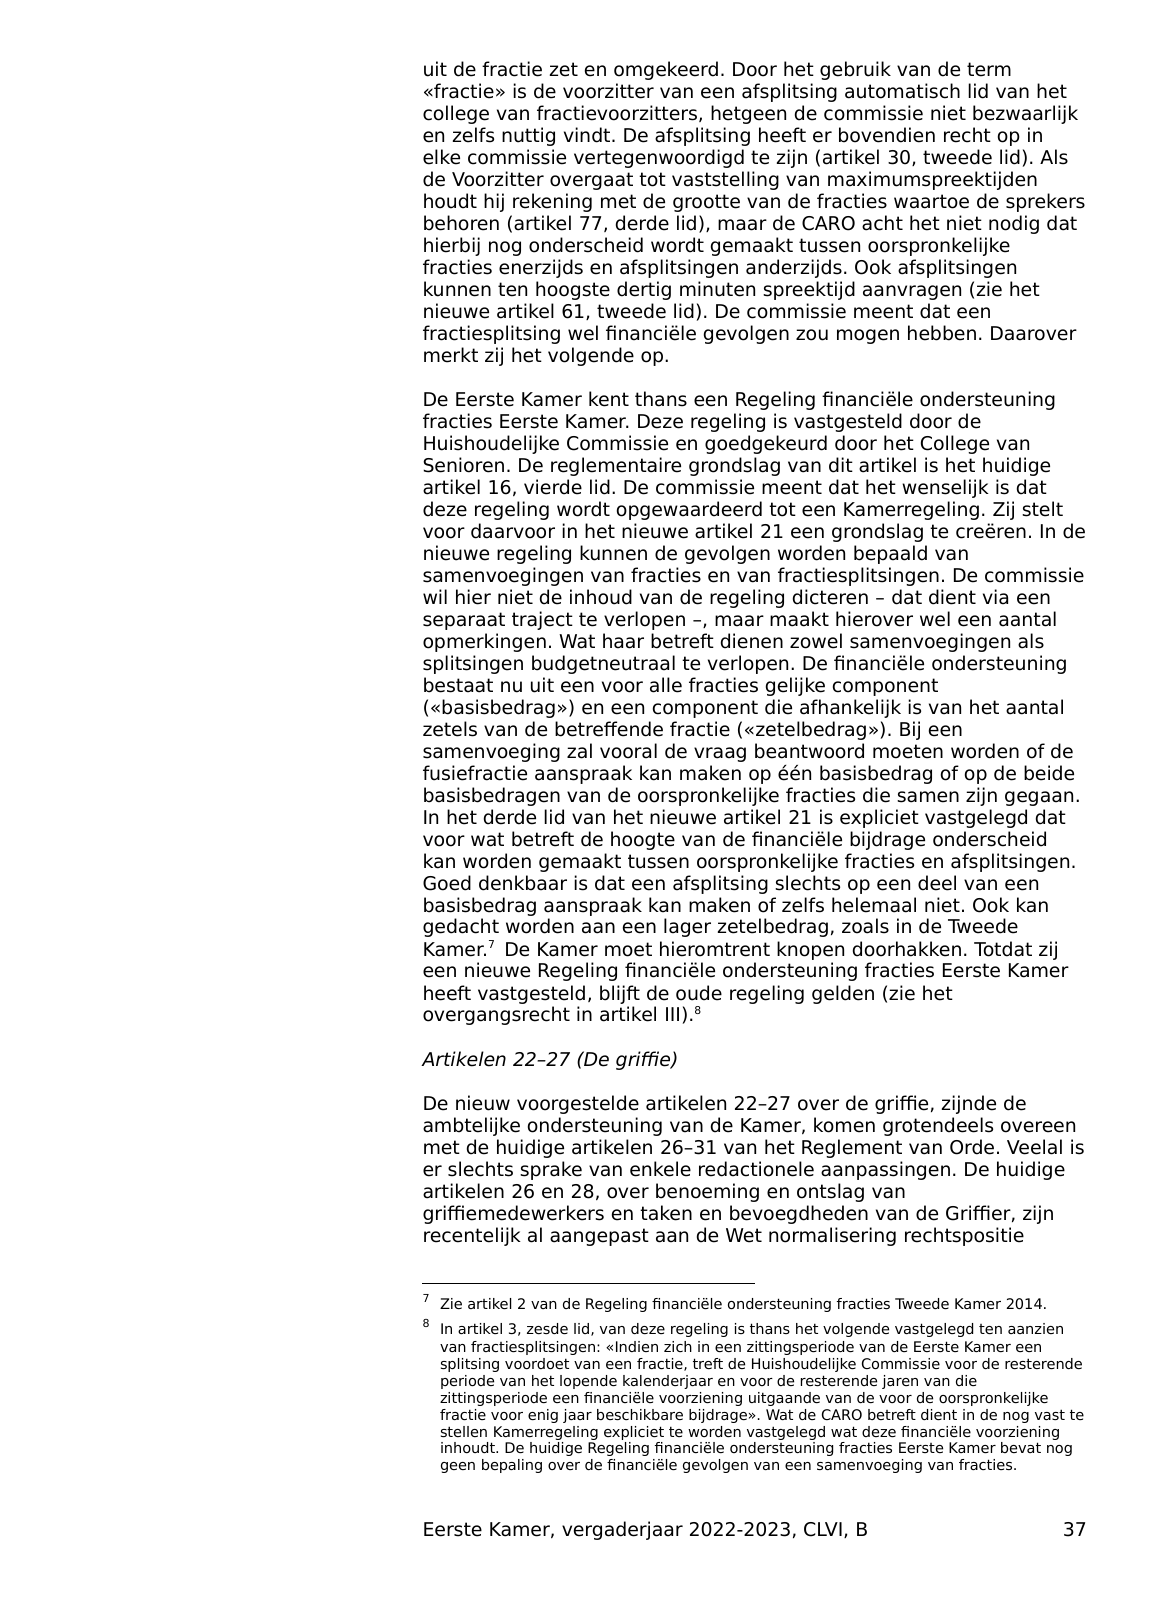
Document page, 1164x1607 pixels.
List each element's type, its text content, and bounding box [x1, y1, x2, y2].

text Zie artikel 2 van de Regeling financiële ondersteuning fracties Tweede Kamer 2014. [422, 1292, 1087, 1314]
subtitle Artikelen 22–27 (De griffie) [422, 1048, 1087, 1071]
text In artikel 3, zesde lid, van deze regeling is thans het volgende vastgelegd ten aanzien van fractiesplitsingen: «Indien zich in een zittingsperiode van de Eerste Kamer een splitsing voordoet van een fractie, treft de Huishoudelijke Commissie voor de resterende periode van het lopende kalenderjaar en voor de resterende jaren van die zittingsperiode een financiële voorziening uitgaande van de voor de oorspronkelijke fractie voor enig jaar beschikbare bijdrage». Wat de CARO betreft dient in de nog vast te stellen Kamerregeling expliciet te worden vastgelegd wat deze financiële voorziening inhoudt. De huidige Regeling financiële ondersteuning fracties Eerste Kamer bevat nog geen bepaling over de financiële gevolgen van een samenvoeging van fracties. [422, 1317, 1087, 1474]
text uit de fractie zet en omgekeerd. Door het gebruik van de term «fractie» is de voorzitter van een afsplitsing automatisch lid van het college van fractievoorzitters, hetgeen de commissie niet bezwaarlijk en zelfs nuttig vindt. De afsplitsing heeft er bovendien recht op in elke commissie vertegenwoordigd te zijn (artikel 30, tweede lid). Als de Voorzitter overgaat tot vaststelling van maximumspreektijden houdt hij rekening met de grootte van de fracties waartoe de sprekers behoren (artikel 77, derde lid), maar de CARO acht het niet nodig dat hierbij nog onderscheid wordt gemaakt tussen oorspronkelijke fracties enerzijds en afsplitsingen anderzijds. Ook afsplitsingen kunnen ten hoogste dertig minuten spreektijd aanvragen (zie het nieuwe artikel 61, tweede lid). De commissie meent dat een fractiesplitsing wel financiële gevolgen zou mogen hebben. Daarover merkt zij het volgende op. [422, 59, 1087, 367]
text De nieuw voorgestelde artikelen 22–27 over de griffie, zijnde de ambtelijke ondersteuning van de Kamer, komen grotendeels overeen met de huidige artikelen 26–31 van het Reglement van Orde. Veelal is er slechts sprake van enkele redactionele aanpassingen. De huidige artikelen 26 en 28, over benoeming en ontslag van griffiemedewerkers en taken en bevoegdheden van de Griffier, zijn recentelijk al aangepast aan de Wet normalisering rechtspositie [422, 1093, 1087, 1247]
text De Eerste Kamer kent thans een Regeling financiële ondersteuning fracties Eerste Kamer. Deze regeling is vastgesteld door de Huishoudelijke Commissie en goedgekeurd door het College van Senioren. De reglementaire grondslag van dit artikel is het huidige artikel 16, vierde lid. De commissie meent dat het wenselijk is dat deze regeling wordt opgewaardeerd tot een Kamerregeling. Zij stelt voor daarvoor in het nieuwe artikel 21 een grondslag te creëren. In de nieuwe regeling kunnen de gevolgen worden bepaald van samenvoegingen van fracties en van fractiesplitsingen. De commissie wil hier niet de inhoud van de regeling dicteren – dat dient via een separaat traject te verlopen –, maar maakt hierover wel een aantal opmerkingen. Wat haar betreft dienen zowel samenvoegingen als splitsingen budgetneutraal te verlopen. De financiële ondersteuning bestaat nu uit een voor alle fracties gelijke component («basisbedrag») en een component die afhankelijk is van het aantal zetels van de betreffende fractie («zetelbedrag»). Bij een samenvoeging zal vooral de vraag beantwoord moeten worden of de fusiefractie aanspraak kan maken op één basisbedrag of op de beide basisbedragen van de oorspronkelijke fracties die samen zijn gegaan. In het derde lid van het nieuwe artikel 21 is expliciet vastgelegd dat voor wat betreft de hoogte van de financiële bijdrage onderscheid kan worden gemaakt tussen oorspronkelijke fracties en afsplitsingen. Goed denkbaar is dat een afsplitsing slechts op een deel van een basisbedrag aanspraak kan maken of zelfs helemaal niet. Ook kan gedacht worden aan een lager zetelbedrag, zoals in de Tweede Kamer. De Kamer moet hieromtrent knopen doorhakken. Totdat zij een nieuwe Regeling financiële ondersteuning fracties Eerste Kamer heeft vastgesteld, blijft de oude regeling gelden (zie het overgangsrecht in artikel III). [422, 389, 1087, 1026]
